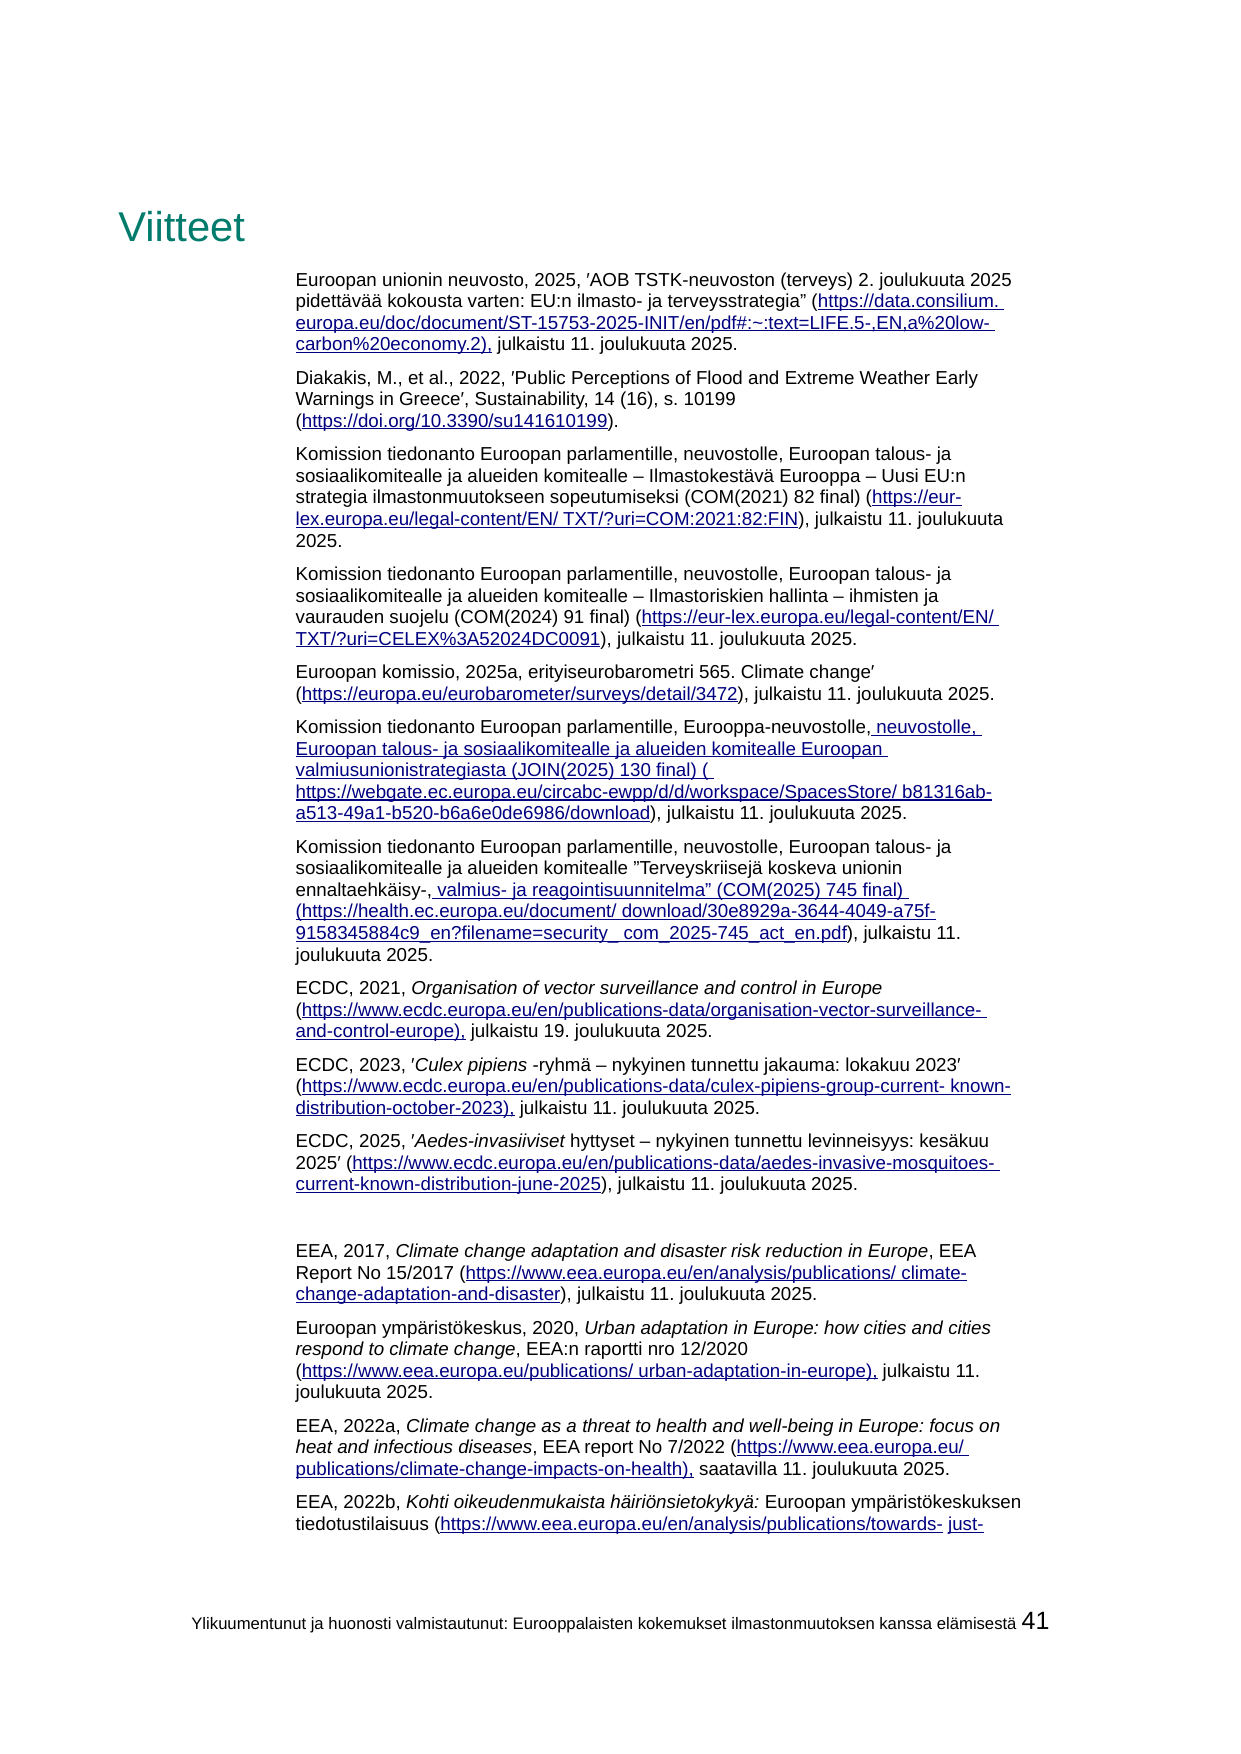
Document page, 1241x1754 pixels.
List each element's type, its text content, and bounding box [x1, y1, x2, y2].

text Komission tiedonanto Euroopan parlamentille, neuvostolle, Euroopan talous- ja sosiaalikomitealle ja alueiden komitealle – Ilmastoriskien hallinta – ihmisten ja vaurauden suojelu (COM(2024) 91 final) (https://eur-lex.europa.eu/legal-content/EN/ TXT/?uri=CELEX%3A52024DC0091), julkaistu 11. joulukuuta 2025. [295, 563, 1022, 649]
subtitle Viitteet [118, 202, 1122, 250]
text Diakakis, M., et al., 2022, ′Public Perceptions of Flood and Extreme Weather Early Warnings in Greece′, Sustainability, 14 (16), s. 10199 (https://doi.org/10.3390/su141610199). [295, 367, 1022, 431]
text EEA, 2022a, Climate change as a threat to health and well-being in Europe: focus on heat and infectious diseases, EEA report No 7/2022 (https://www.eea.europa.eu/ publications/climate-change-impacts-on-health), saatavilla 11. joulukuuta 2025. [295, 1415, 1022, 1479]
text ECDC, 2021, Organisation of vector surveillance and control in Europe (https://www.ecdc.europa.eu/en/publications-data/organisation-vector-surveillance- and-control-europe), julkaistu 19. joulukuuta 2025. [295, 977, 1022, 1042]
text Euroopan unionin neuvosto, 2025, ′AOB TSTK-neuvoston (terveys) 2. joulukuuta 2025 pidettävää kokousta varten: EU:n ilmasto- ja terveysstrategia” (https://data.consilium. europa.eu/doc/document/ST-15753-2025-INIT/en/pdf#:~:text=LIFE.5-,EN,a%20low- carbon%20economy.2), julkaistu 11. joulukuuta 2025. [295, 268, 1022, 355]
text Euroopan komissio, 2025a, erityiseurobarometri 565. Climate change′ (https://europa.eu/eurobarometer/surveys/detail/3472), julkaistu 11. joulukuuta 2025. [295, 661, 1022, 704]
text ECDC, 2023, ′Culex pipiens -ryhmä – nykyinen tunnettu jakauma: lokakuu 2023′ (https://www.ecdc.europa.eu/en/publications-data/culex-pipiens-group-current- known-distribution-october-2023), julkaistu 11. joulukuuta 2025. [295, 1053, 1022, 1118]
text ECDC, 2025, ′Aedes-invasiiviset hyttyset – nykyinen tunnettu levinneisyys: kesäkuu 2025′ (https://www.ecdc.europa.eu/en/publications-data/aedes-invasive-mosquitoes- current-known-distribution-june-2025), julkaistu 11. joulukuuta 2025. [295, 1130, 1022, 1195]
text EEA, 2022b, Kohti oikeudenmukaista häiriönsietokykyä: Euroopan ympäristökeskuksen tiedotustilaisuus (https://www.eea.europa.eu/en/analysis/publications/towards- just- [295, 1491, 1022, 1534]
text EEA, 2017, Climate change adaptation and disaster risk reduction in Europe, EEA Report No 15/2017 (https://www.eea.europa.eu/en/analysis/publications/ climate-change-adaptation-and-disaster), julkaistu 11. joulukuuta 2025. [295, 1240, 1022, 1305]
text Komission tiedonanto Euroopan parlamentille, neuvostolle, Euroopan talous- ja sosiaalikomitealle ja alueiden komitealle – Ilmastokestävä Eurooppa – Uusi EU:n strategia ilmastonmuutokseen sopeutumiseksi (COM(2021) 82 final) (https://eur-lex.europa.eu/legal-content/EN/ TXT/?uri=COM:2021:82:FIN), julkaistu 11. joulukuuta 2025. [295, 443, 1022, 551]
text Komission tiedonanto Euroopan parlamentille, neuvostolle, Euroopan talous- ja sosiaalikomitealle ja alueiden komitealle ”Terveyskriisejä koskeva unionin ennaltaehkäisy-, valmius- ja reagointisuunnitelma” (COM(2025) 745 final) (https://health.ec.europa.eu/document/ download/30e8929a-3644-4049-a75f-9158345884c9_en?filename=security_ com_2025-745_act_en.pdf), julkaistu 11. joulukuuta 2025. [295, 836, 1022, 965]
text Komission tiedonanto Euroopan parlamentille, Eurooppa-neuvostolle, neuvostolle, Euroopan talous- ja sosiaalikomitealle ja alueiden komitealle Euroopan valmiusunionistrategiasta (JOIN(2025) 130 final) ( https://webgate.ec.europa.eu/circabc-ewpp/d/d/workspace/SpacesStore/ b81316ab-a513-49a1-b520-b6a6e0de6986/download), julkaistu 11. joulukuuta 2025. [295, 716, 1022, 824]
text Euroopan ympäristökeskus, 2020, Urban adaptation in Europe: how cities and cities respond to climate change, EEA:n raportti nro 12/2020 (https://www.eea.europa.eu/publications/ urban-adaptation-in-europe), julkaistu 11. joulukuuta 2025. [295, 1317, 1022, 1403]
